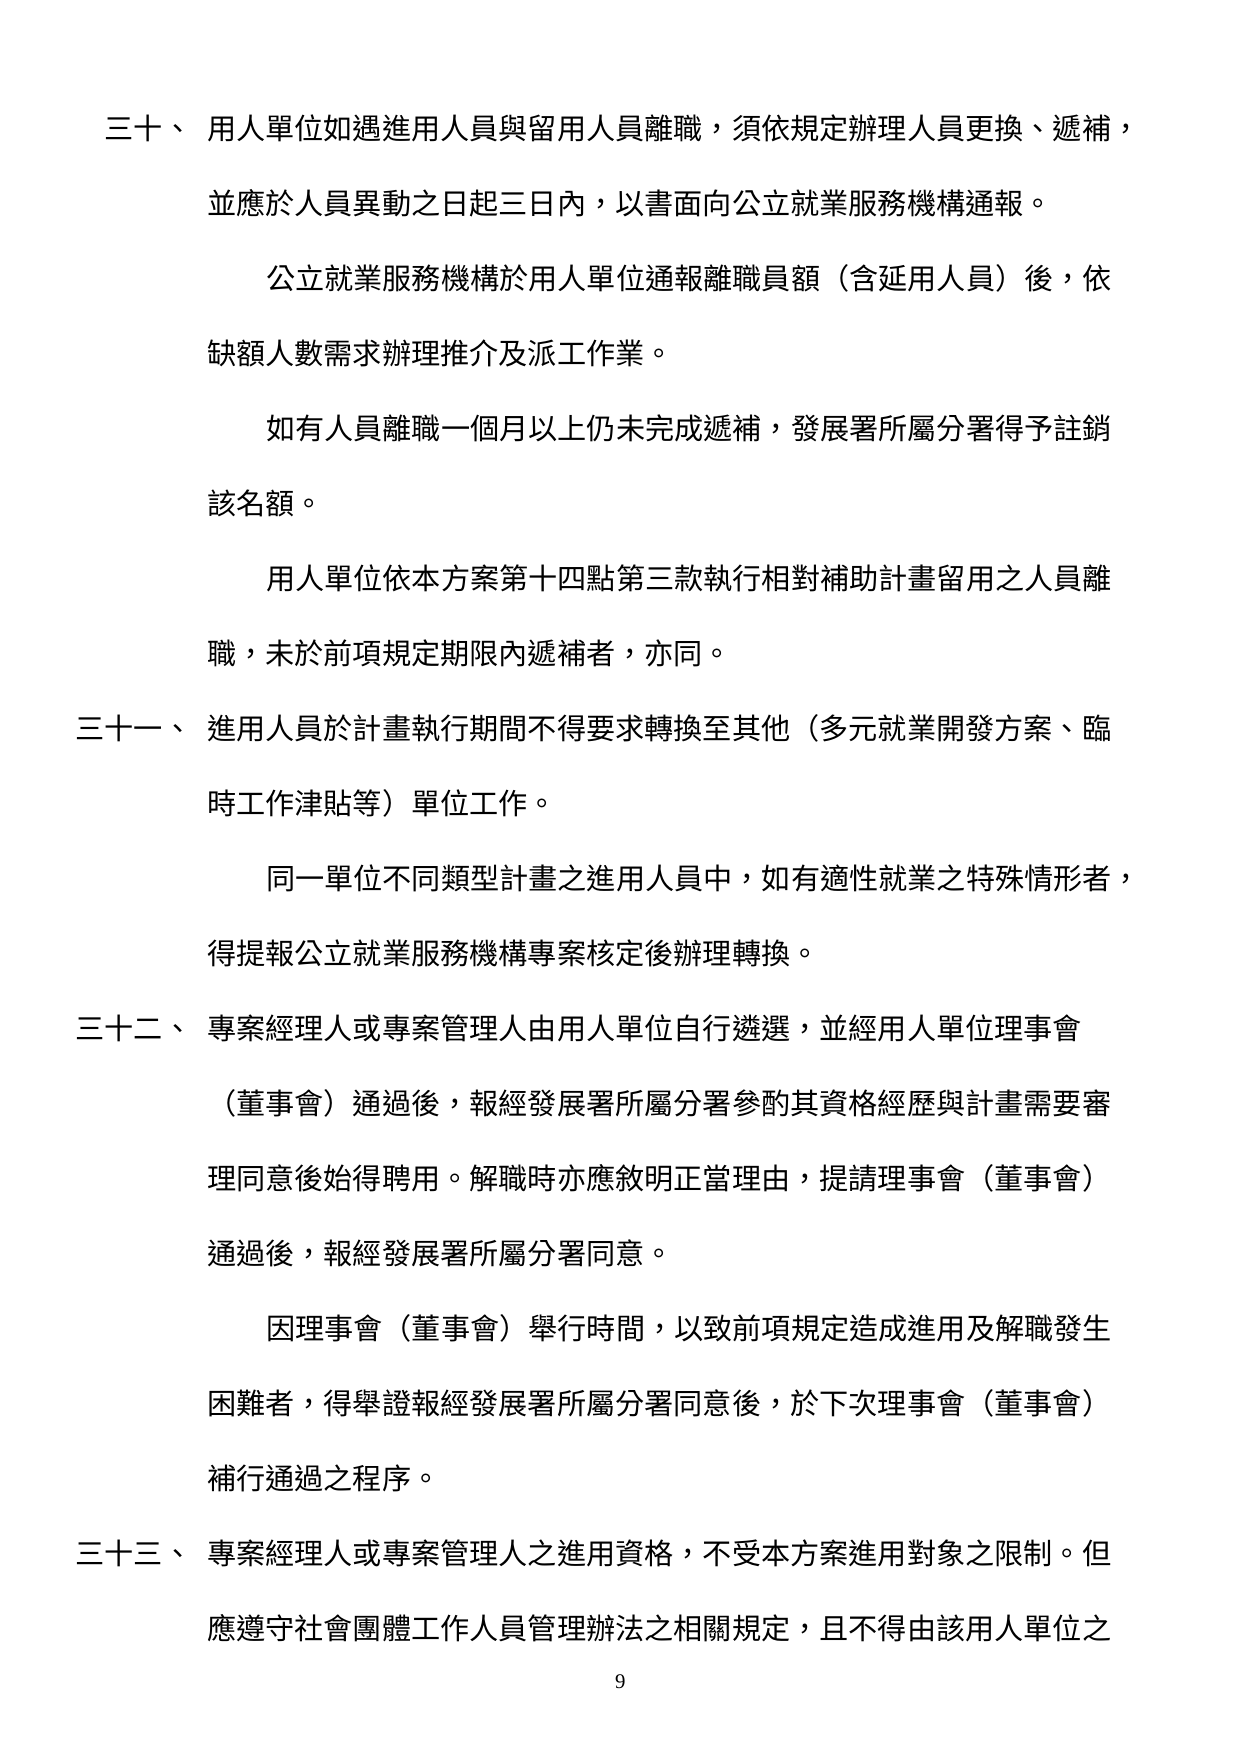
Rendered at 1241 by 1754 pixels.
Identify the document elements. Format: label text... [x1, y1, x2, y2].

list 專案經理人或專案管理人之進用資格，不受本方案進用對象之限制。但應遵守社會團體工作人員管理辦法之相關規定，且不得由該用人單位之 [192, 1514, 1122, 1664]
list 用人單位依本方案第十四點第三款執行相對補助計畫留用之人員離職，未於前項規定期限內遞補者，亦同。 [207, 539, 1122, 689]
list 同一單位不同類型計畫之進用人員中，如有適性就業之特殊情形者，得提報公立就業服務機構專案核定後辦理轉換。 [207, 839, 1122, 989]
list 因理事會（董事會）舉行時間，以致前項規定造成進用及解職發生困難者，得舉證報經發展署所屬分署同意後，於下次理事會（董事會）補行通過之程序。 [207, 1289, 1122, 1514]
list 用人單位如遇進用人員與留用人員離職，須依規定辦理人員更換、遞補，並應於人員異動之日起三日內，以書面向公立就業服務機構通報。 [192, 89, 1122, 239]
list 公立就業服務機構於用人單位通報離職員額（含延用人員）後，依缺額人數需求辦理推介及派工作業。 [207, 239, 1122, 389]
list 如有人員離職一個月以上仍未完成遞補，發展署所屬分署得予註銷該名額。 [207, 389, 1122, 539]
list 專案經理人或專案管理人由用人單位自行遴選，並經用人單位理事會（董事會）通過後，報經發展署所屬分署參酌其資格經歷與計畫需要審理同意後始得聘用。解職時亦應敘明正當理由，提請理事會（董事會）通過後，報經發展署所屬分署同意。 [192, 989, 1122, 1289]
list 進用人員於計畫執行期間不得要求轉換至其他（多元就業開發方案、臨時工作津貼等）單位工作。 [192, 689, 1122, 839]
